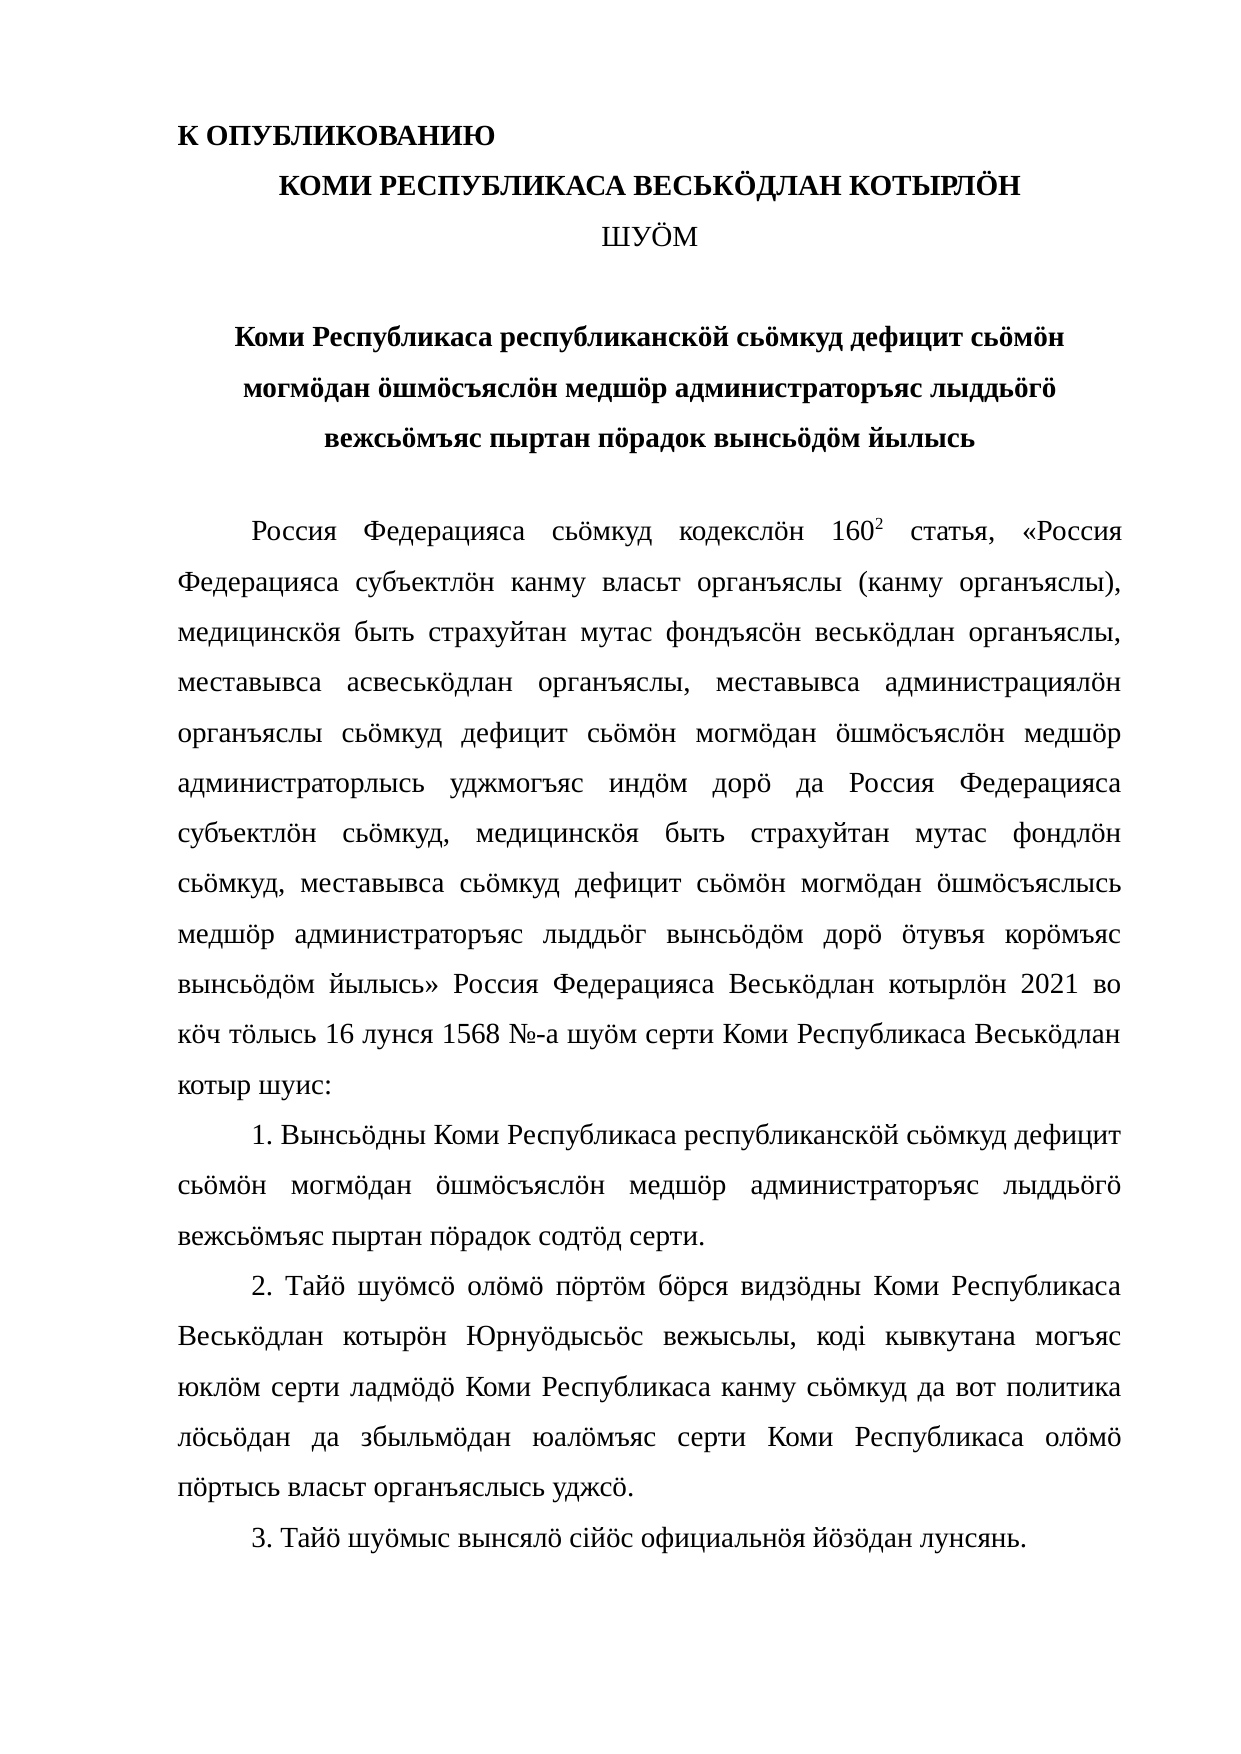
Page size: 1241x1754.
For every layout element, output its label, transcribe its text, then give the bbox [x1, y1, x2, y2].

text Россия Федерацияса сьӧмкуд кодекслӧн 1602 статья, «Россия Федерацияса субъектлӧн канму власьт органъяслы (канму органъяслы), медицинскӧя быть страхуйтан мутас фондъясӧн веськӧдлан органъяслы, меставывса асвеськӧдлан органъяслы, меставывса администрациялӧн органъяслы сьӧмкуд дефицит сьӧмӧн могмӧдан ӧшмӧсъяслӧн медшӧр администраторлысь уджмогъяс индӧм дорӧ да Россия Федерацияса субъектлӧн сьӧмкуд, медицинскӧя быть страхуйтан мутас фондлӧн сьӧмкуд, меставывса сьӧмкуд дефицит сьӧмӧн могмӧдан ӧшмӧсъяслысь медшӧр администраторъяс лыддьӧг вынсьӧдӧм дорӧ ӧтувъя корӧмъяс вынсьӧдӧм йылысь» Россия Федерацияса Веськӧдлан котырлӧн 2021 во кӧч тӧлысь 16 лунся 1568 №-а шуӧм серти Коми Республикаса Веськӧдлан котыр шуис: [177, 513, 1122, 1100]
text 3. Тайӧ шуӧмыс вынсялӧ сійӧс официальнӧя йӧзӧдан лунсянь. [177, 1520, 1122, 1553]
subtitle Коми Республикаса республиканскӧй сьӧмкуд дефицит сьӧмӧн могмӧдан ӧшмӧсъяслӧн медшӧр администраторъяс лыддьӧгӧ вежсьӧмъяс пыртан пӧрадок вынсьӧдӧм йылысь [177, 319, 1122, 453]
text КОМИ РЕСПУБЛИКАСА ВЕСЬКӦДЛАН КОТЫРЛӦН [177, 168, 1122, 202]
text 2. Тайӧ шуӧмсӧ олӧмӧ пӧртӧм бӧрся видзӧдны Коми Республикаса Веськӧдлан котырӧн Юрнуӧдысьӧс вежысьлы, коді кывкутана могъяс юклӧм серти ладмӧдӧ Коми Республикаса канму сьӧмкуд да вот политика лӧсьӧдан да збыльмӧдан юалӧмъяс серти Коми Республикаса олӧмӧ пӧртысь власьт органъяслысь уджсӧ. [177, 1268, 1122, 1503]
text ШУӦМ [177, 219, 1122, 252]
text 1. Вынсьӧдны Коми Республикаса республиканскӧй сьӧмкуд дефицит сьӧмӧн могмӧдан ӧшмӧсъяслӧн медшӧр администраторъяс лыддьӧгӧ вежсьӧмъяс пыртан пӧрадок содтӧд серти. [177, 1117, 1122, 1251]
text К ОПУБЛИКОВАНИЮ [177, 118, 1122, 152]
